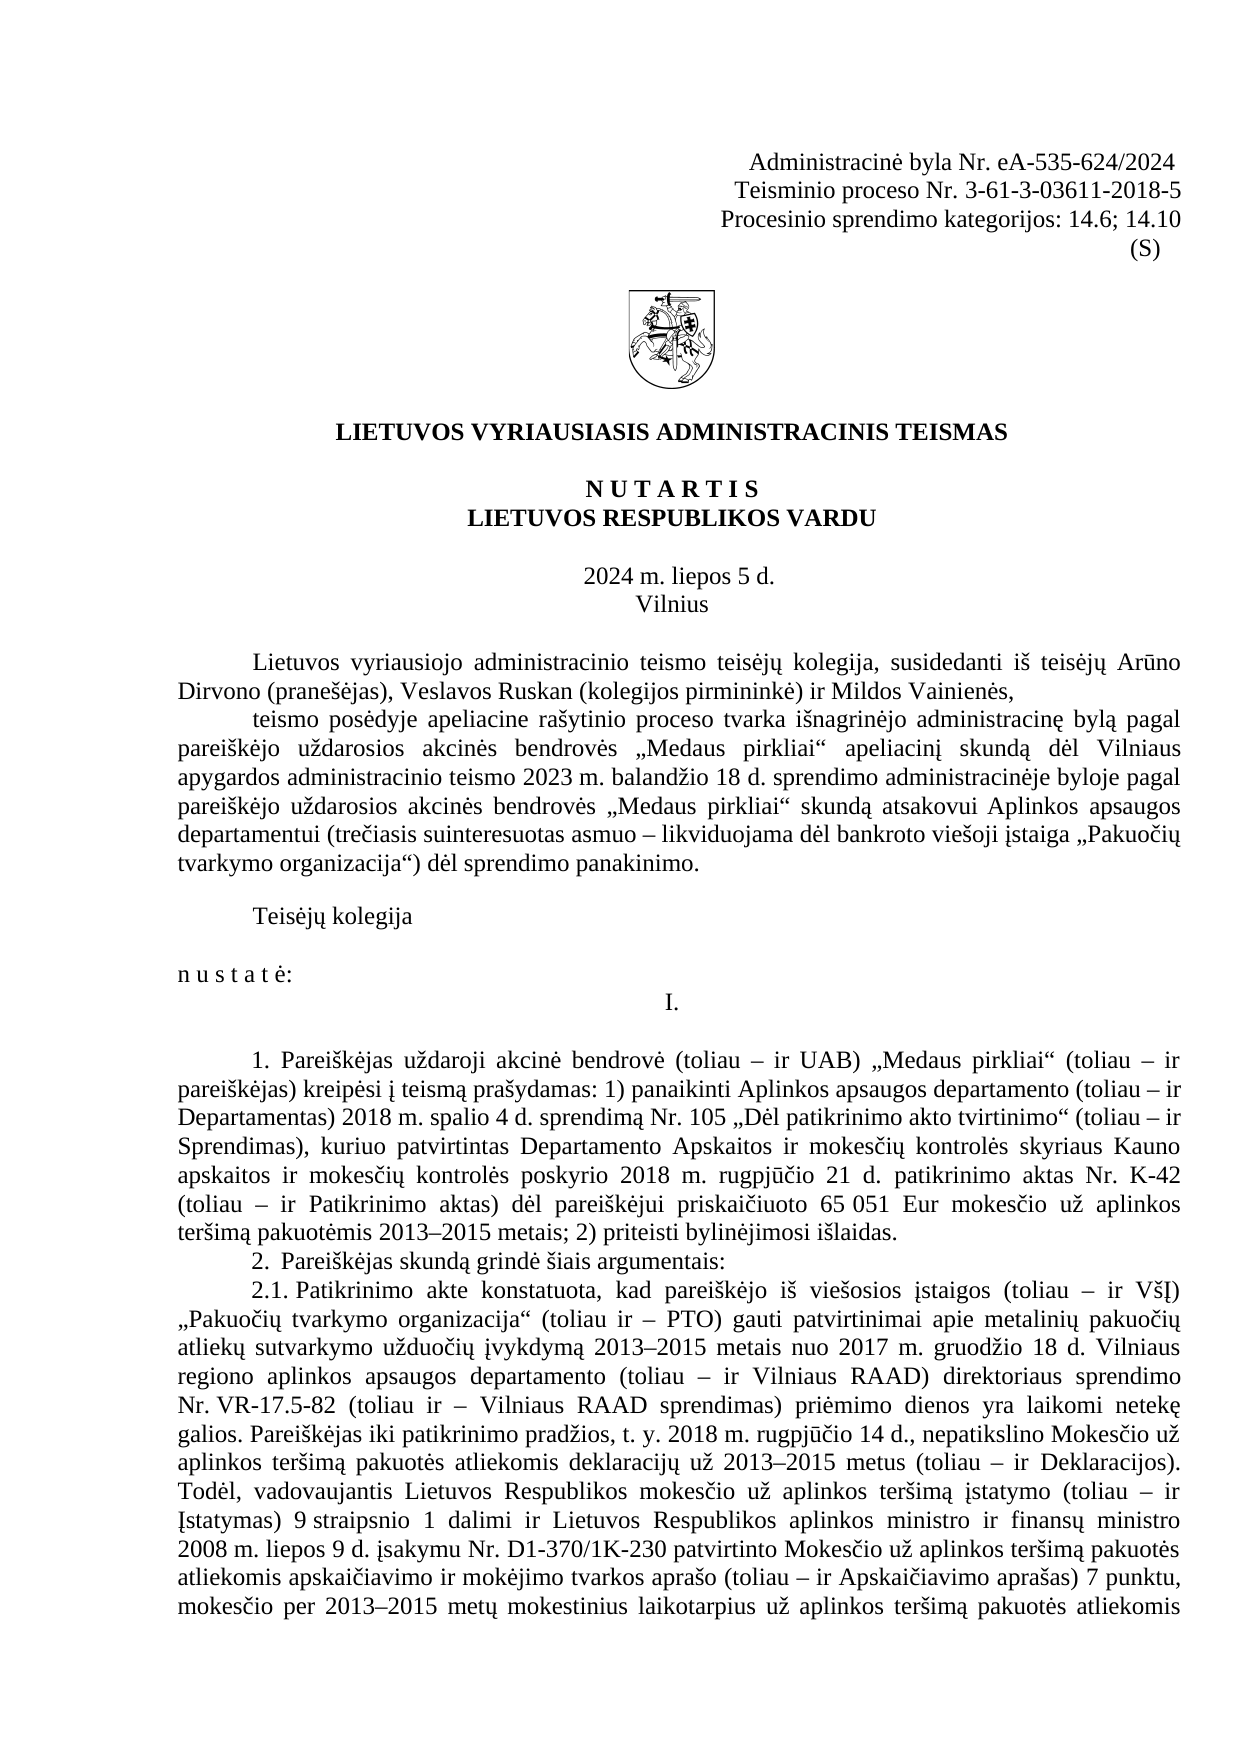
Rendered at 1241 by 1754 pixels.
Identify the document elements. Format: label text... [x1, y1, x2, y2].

text (S) [177, 233, 1167, 262]
text I. [177, 987, 1167, 1016]
text 2.1. Patikrinimo akte konstatuota, kad pareiškėjo iš viešosios įstaigos (toliau – ir VšĮ) „Pakuočių tvarkymo organizacija“ (toliau ir – PTO) gauti patvirtinimai apie metalinių pakuočių atliekų sutvarkymo užduočių įvykdymą 2013–2015 metais nuo 2017 m. gruodžio 18 d. Vilniaus regiono aplinkos apsaugos departamento (toliau – ir Vilniaus RAAD) direktoriaus sprendimo Nr. VR-17.5-82 (toliau ir – Vilniaus RAAD sprendimas) priėmimo dienos yra laikomi netekę galios. Pareiškėjas iki patikrinimo pradžios, t. y. 2018 m. rugpjūčio 14 d., nepatikslino Mokesčio už aplinkos teršimą pakuotės atliekomis deklaracijų už 2013–2015 metus (toliau – ir Deklaracijos). Todėl, vadovaujantis Lietuvos Respublikos mokesčio už aplinkos teršimą įstatymo (toliau – ir Įstatymas) 9 straipsnio 1 dalimi ir Lietuvos Respublikos aplinkos ministro ir finansų ministro 2008 m. liepos 9 d. įsakymu Nr. D1-370/1K-230 patvirtinto Mokesčio už aplinkos teršimą pakuotės atliekomis apskaičiavimo ir mokėjimo tvarkos aprašo (toliau – ir Apskaičiavimo aprašas) 7 punktu, mokesčio per 2013–2015 metų mokestinius laikotarpius už aplinkos teršimą pakuotės atliekomis [177, 1275, 1181, 1620]
text N U T A R T I S [177, 474, 1167, 503]
text Teisėjų kolegija [177, 901, 1167, 930]
text Lietuvos vyriausiojo administracinio teismo teisėjų kolegija, susidedanti iš teisėjų Arūno Dirvono (pranešėjas), Veslavos Ruskan (kolegijos pirmininkė) ir Mildos Vainienės, [177, 647, 1181, 704]
subtitle LIETUVOS RESPUBLIKOS VARDU [177, 503, 1167, 532]
text 1. Pareiškėjas uždaroji akcinė bendrovė (toliau – ir UAB) „Medaus pirkliai“ (toliau – ir pareiškėjas) kreipėsi į teismą prašydamas: 1) panaikinti Aplinkos apsaugos departamento (toliau – ir Departamentas) 2018 m. spalio 4 d. sprendimą Nr. 105 „Dėl patikrinimo akto tvirtinimo“ (toliau – ir Sprendimas), kuriuo patvirtintas Departamento Apskaitos ir mokesčių kontrolės skyriaus Kauno apskaitos ir mokesčių kontrolės poskyrio 2018 m. rugpjūčio 21 d. patikrinimo aktas Nr. K-42 (toliau – ir Patikrinimo aktas) dėl pareiškėjui priskaičiuoto 65 051 Eur mokesčio už aplinkos teršimą pakuotėmis 2013–2015 metais; 2) priteisti bylinėjimosi išlaidas. [177, 1045, 1181, 1246]
subtitle LIETUVOS VYRIAUSIASIS ADMINISTRACINIS TEISMAS [177, 417, 1167, 446]
text Teisminio proceso Nr. 3-61-3-03611-2018-5 [177, 176, 1181, 204]
text Procesinio sprendimo kategorijos: 14.6; 14.10 [177, 204, 1181, 233]
text 2024 m. liepos 5 d. [177, 561, 1181, 589]
text n u s t a t ė: [177, 959, 1167, 987]
text Administracinė byla Nr. eA-535-624/2024 [177, 147, 1181, 176]
text Vilnius [177, 589, 1167, 618]
text teismo posėdyje apeliacine rašytinio proceso tvarka išnagrinėjo administracinę bylą pagal pareiškėjo uždarosios akcinės bendrovės „Medaus pirkliai“ apeliacinį skundą dėl Vilniaus apygardos administracinio teismo 2023 m. balandžio 18 d. sprendimo administracinėje byloje pagal pareiškėjo uždarosios akcinės bendrovės „Medaus pirkliai“ skundą atsakovui Aplinkos apsaugos departamentui (trečiasis suinteresuotas asmuo – likviduojama dėl bankroto viešoji įstaiga „Pakuočių tvarkymo organizacija“) dėl sprendimo panakinimo. [177, 704, 1181, 877]
text 2. Pareiškėjas skundą grindė šiais argumentais: [177, 1246, 1181, 1275]
